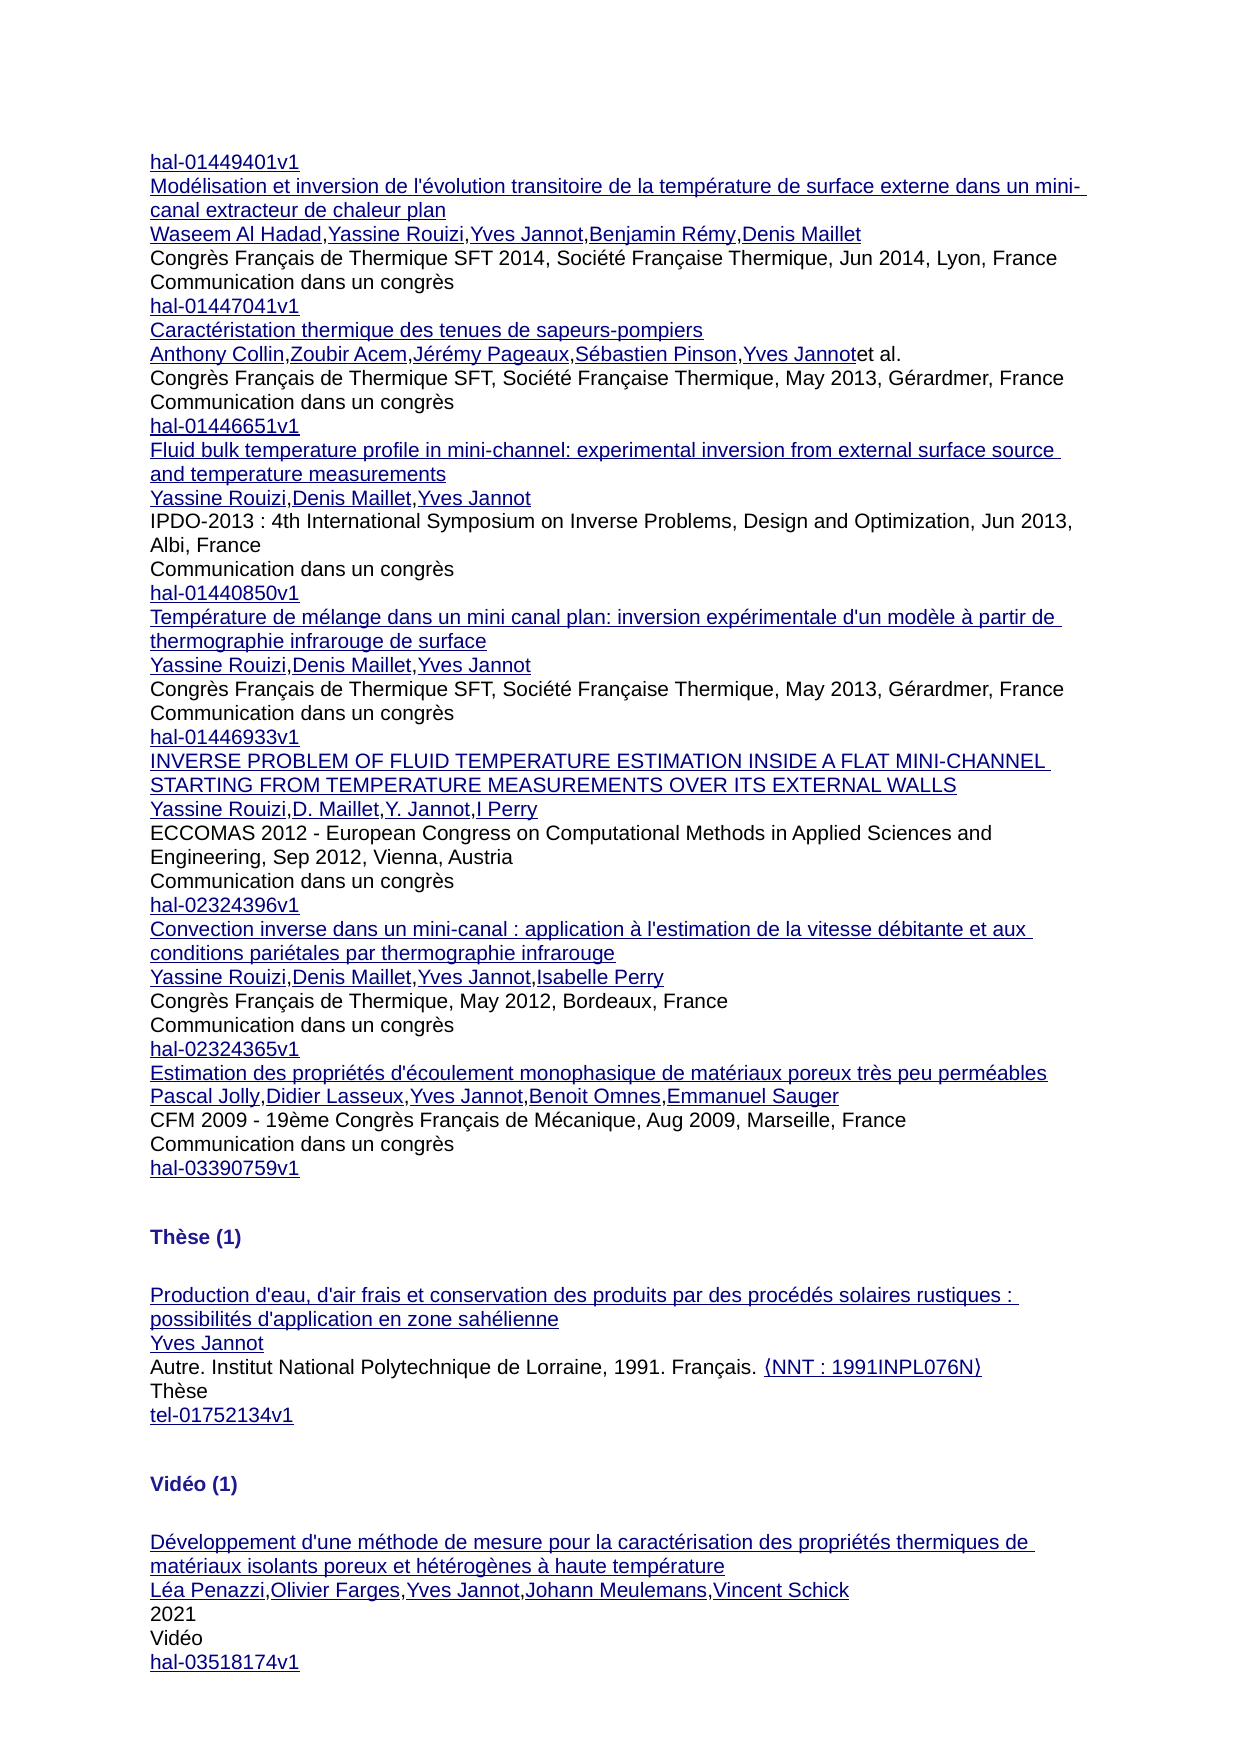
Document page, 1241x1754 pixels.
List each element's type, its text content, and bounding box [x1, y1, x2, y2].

table_cell Modélisation et inversion de l'évolution transitoire de la température de surface externe dans un mini- canal extracteur de chaleur plan Waseem Al Hadad,Yassine Rouizi,Yves Jannot,Benjamin Rémy,Denis Maillet Congrès Français de Thermique SFT 2014, Société Française Thermique, Jun 2014, Lyon, France Communication dans un congrès hal-01447041v1 [150, 174, 1090, 318]
table_cell hal-01449401v1 [150, 150, 1090, 174]
table_cell Température de mélange dans un mini canal plan: inversion expérimentale d'un modèle à partir de thermographie infrarouge de surface Yassine Rouizi,Denis Maillet,Yves Jannot Congrès Français de Thermique SFT, Société Française Thermique, May 2013, Gérardmer, France Communication dans un congrès hal-01446933v1 [150, 605, 1090, 749]
table_cell Estimation des propriétés d'écoulement monophasique de matériaux poreux très peu perméables Pascal Jolly,Didier Lasseux,Yves Jannot,Benoit Omnes,Emmanuel Sauger CFM 2009 - 19ème Congrès Français de Mécanique, Aug 2009, Marseille, France Communication dans un congrès hal-03390759v1 [150, 1060, 1090, 1180]
table_cell Caractéristation thermique des tenues de sapeurs-pompiers Anthony Collin,Zoubir Acem,Jérémy Pageaux,Sébastien Pinson,Yves Jannotet al. Congrès Français de Thermique SFT, Société Française Thermique, May 2013, Gérardmer, France Communication dans un congrès hal-01446651v1 [150, 318, 1090, 437]
table_header Développement d'une méthode de mesure pour la caractérisation des propriétés thermiques de matériaux isolants poreux et hétérogènes à haute température Léa Penazzi,Olivier Farges,Yves Jannot,Johann Meulemans,Vincent Schick 2021 Vidéo hal-03518174v1 [150, 1530, 1090, 1674]
table_cell Convection inverse dans un mini-canal : application à l'estimation de la vitesse débitante et aux conditions pariétales par thermographie infrarouge Yassine Rouizi,Denis Maillet,Yves Jannot,Isabelle Perry Congrès Français de Thermique, May 2012, Bordeaux, France Communication dans un congrès hal-02324365v1 [150, 917, 1090, 1060]
subtitle Thèse (1) [150, 1225, 1090, 1249]
table_cell Fluid bulk temperature profile in mini-channel: experimental inversion from external surface source and temperature measurements Yassine Rouizi,Denis Maillet,Yves Jannot IPDO-2013 : 4th International Symposium on Inverse Problems, Design and Optimization, Jun 2013, Albi, France Communication dans un congrès hal-01440850v1 [150, 438, 1090, 605]
table_cell INVERSE PROBLEM OF FLUID TEMPERATURE ESTIMATION INSIDE A FLAT MINI-CHANNEL STARTING FROM TEMPERATURE MEASUREMENTS OVER ITS EXTERNAL WALLS Yassine Rouizi,D. Maillet,Y. Jannot,I Perry ECCOMAS 2012 - European Congress on Computational Methods in Applied Sciences and Engineering, Sep 2012, Vienna, Austria Communication dans un congrès hal-02324396v1 [150, 749, 1090, 917]
subtitle Vidéo (1) [150, 1472, 1090, 1496]
table_header Production d'eau, d'air frais et conservation des produits par des procédés solaires rustiques : possibilités d'application en zone sahélienne Yves Jannot Autre. Institut National Polytechnique de Lorraine, 1991. Français. ⟨NNT : 1991INPL076N⟩ Thèse tel-01752134v1 [150, 1283, 1090, 1427]
